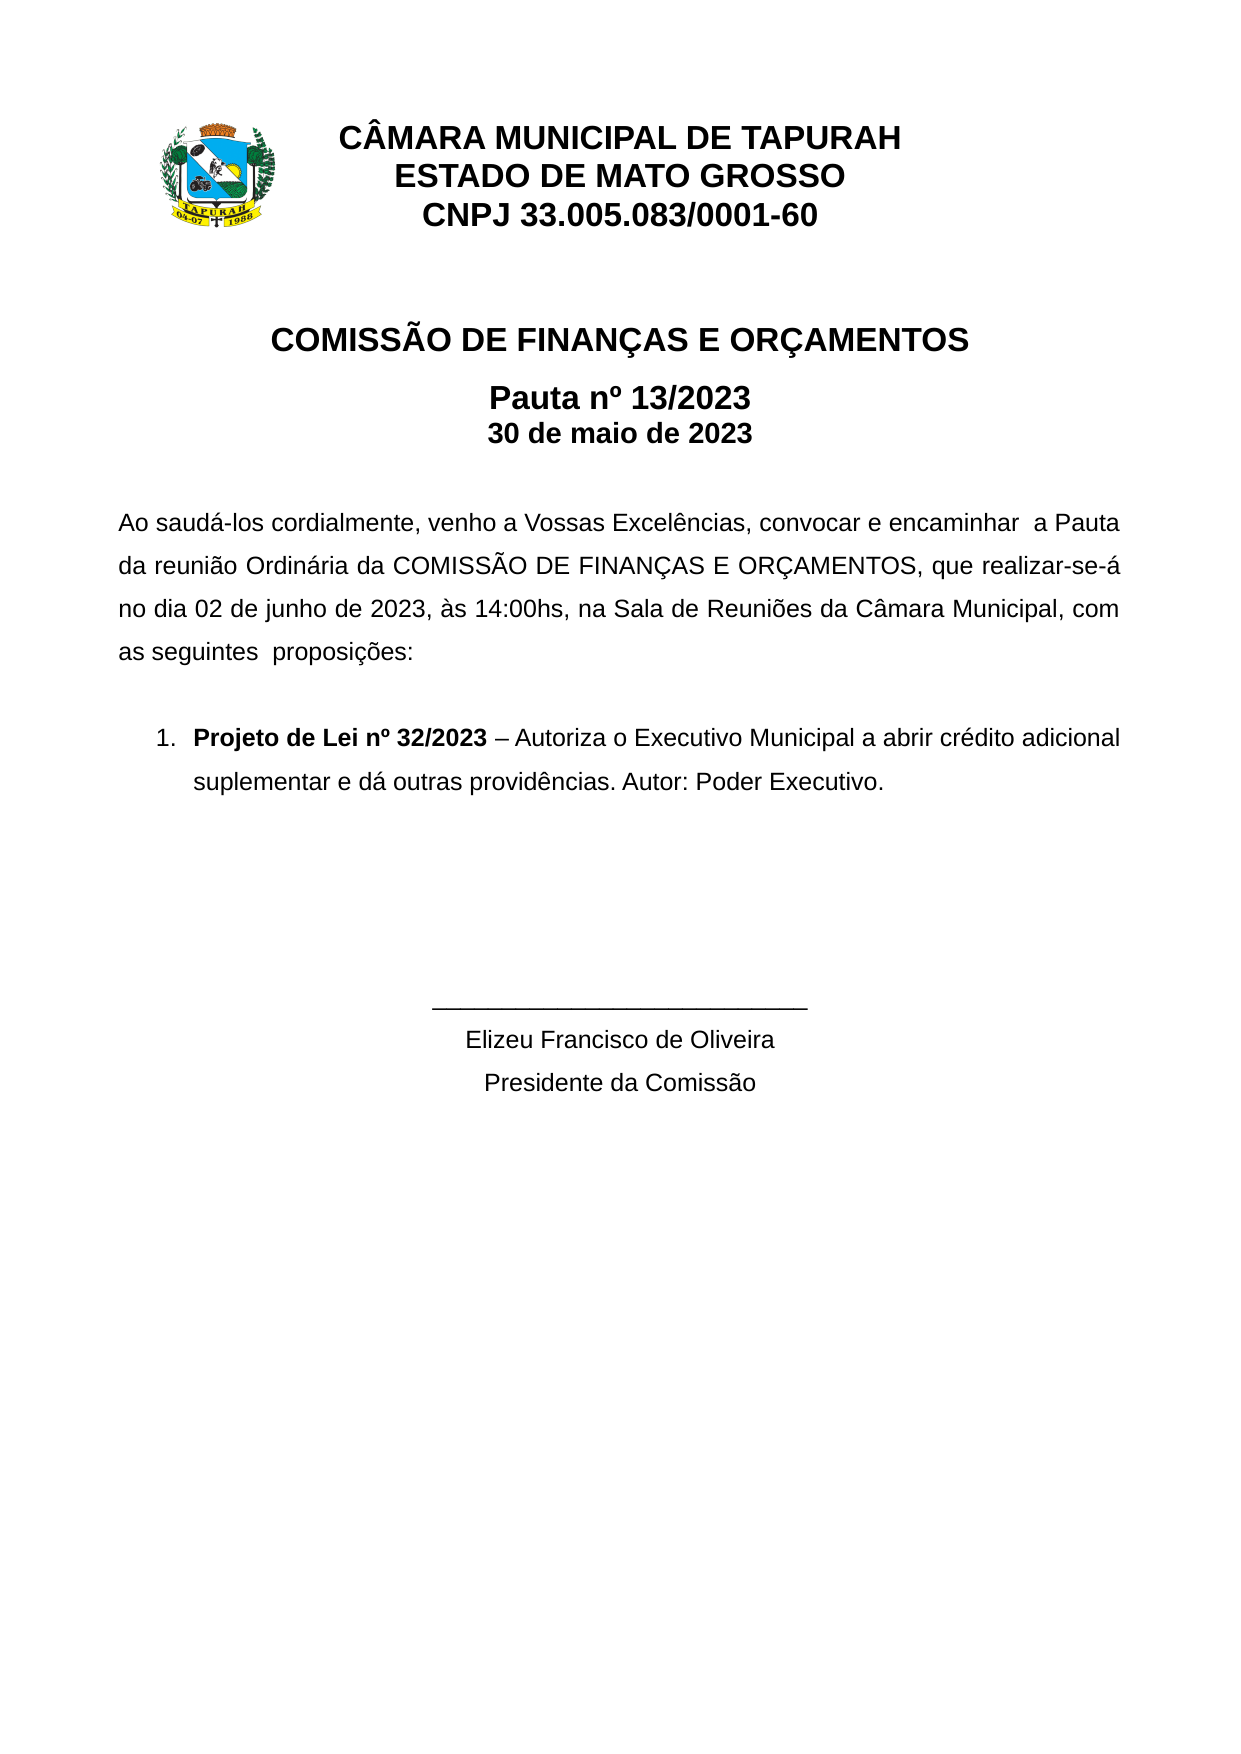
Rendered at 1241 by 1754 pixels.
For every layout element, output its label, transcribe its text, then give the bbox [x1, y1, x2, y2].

text COMISSÃO DE FINANÇAS E ORÇAMENTOS [118, 321, 1122, 359]
picture [154, 115, 280, 237]
text ___________________________ [118, 982, 1122, 1011]
text Ao saudá-los cordialmente, venho a Vossas Excelências, convocar e encaminhar a Pauta da reunião Ordinária da COMISSÃO DE FINANÇAS E ORÇAMENTOS, que realizar-se-á no dia 02 de junho de 2023, às 14:00hs, na Sala de Reuniões da Câmara Municipal, com as seguintes proposições: [118, 508, 1122, 666]
list Projeto de Lei nº 32/2023 – Autoriza o Executivo Municipal a abrir crédito adicional suplementar e dá outras providências. Autor: Poder Executivo. [156, 723, 1122, 795]
text Elizeu Francisco de Oliveira [118, 1025, 1122, 1054]
text Pauta nº 13/2023 [118, 378, 1122, 417]
text Presidente da Comissão [118, 1068, 1122, 1097]
text 30 de maio de 2023 [118, 417, 1122, 450]
